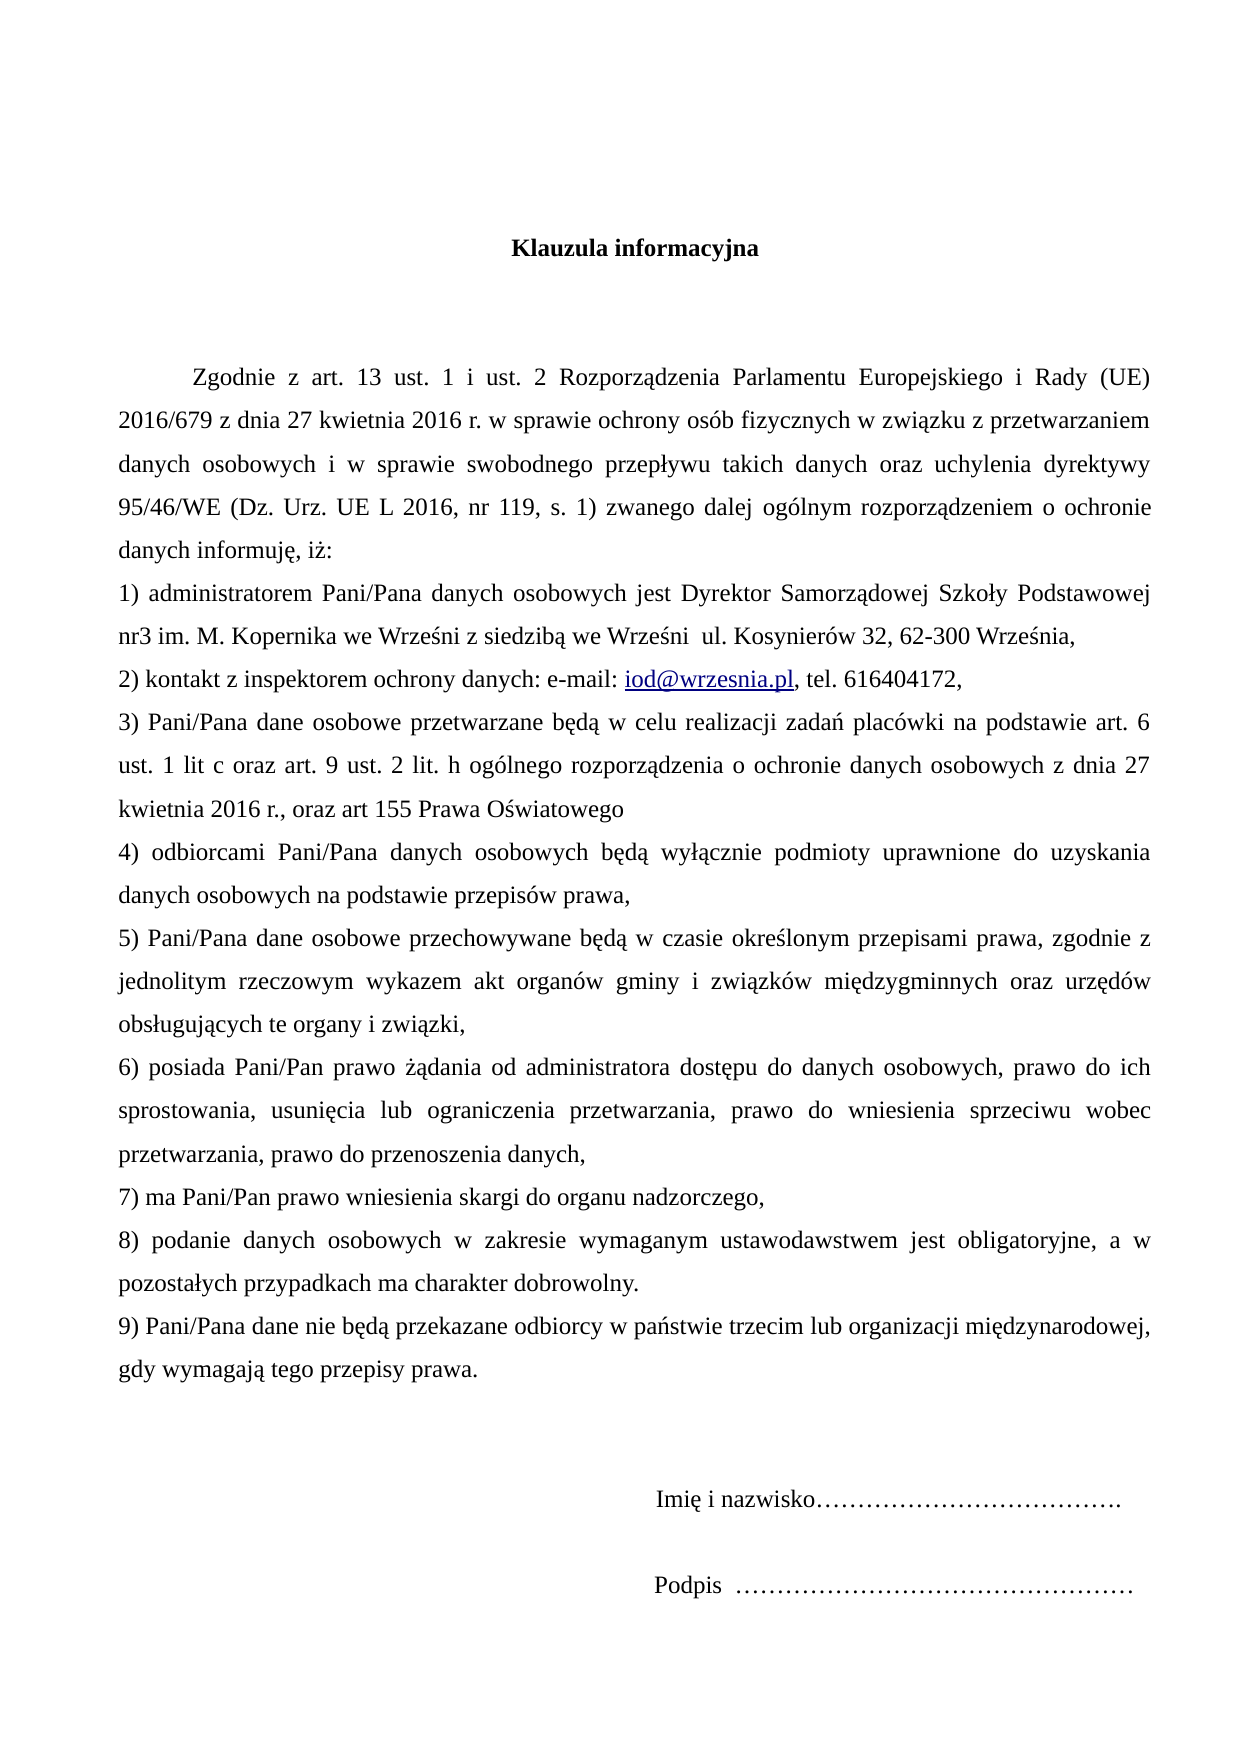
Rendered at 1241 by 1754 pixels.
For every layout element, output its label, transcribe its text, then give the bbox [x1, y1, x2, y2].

text 6) posiada Pani/Pan prawo żądania od administratora dostępu do danych osobowych, prawo do ich sprostowania, usunięcia lub ograniczenia przetwarzania, prawo do wniesienia sprzeciwu wobec przetwarzania, prawo do przenoszenia danych, [118, 1052, 1152, 1167]
text 1) administratorem Pani/Pana danych osobowych jest Dyrektor Samorządowej Szkoły Podstawowej nr3 im. M. Kopernika we Wrześni z siedzibą we Wrześni ul. Kosynierów 32, 62-300 Września, [118, 578, 1152, 650]
text 9) Pani/Pana dane nie będą przekazane odbiorcy w państwie trzecim lub organizacji międzynarodowej, gdy wymagają tego przepisy prawa. [118, 1311, 1152, 1383]
text 2) kontakt z inspektorem ochrony danych: e-mail: iod@wrzesnia.pl, tel. 616404172, [118, 664, 1152, 693]
text Podpis ………………………………………… [118, 1570, 1152, 1599]
text 4) odbiorcami Pani/Pana danych osobowych będą wyłącznie podmioty uprawnione do uzyskania danych osobowych na podstawie przepisów prawa, [118, 837, 1152, 909]
text Klauzula informacyjna [118, 233, 1152, 262]
text 5) Pani/Pana dane osobowe przechowywane będą w czasie określonym przepisami prawa, zgodnie z jednolitym rzeczowym wykazem akt organów gminy i związków międzygminnych oraz urzędów obsługujących te organy i związki, [118, 923, 1152, 1038]
text 7) ma Pani/Pan prawo wniesienia skargi do organu nadzorczego, [118, 1182, 1152, 1211]
text 8) podanie danych osobowych w zakresie wymaganym ustawodawstwem jest obligatoryjne, a w pozostałych przypadkach ma charakter dobrowolny. [118, 1225, 1152, 1297]
text Zgodnie z art. 13 ust. 1 i ust. 2 Rozporządzenia Parlamentu Europejskiego i Rady (UE) 2016/679 z dnia 27 kwietnia 2016 r. w sprawie ochrony osób fizycznych w związku z przetwarzaniem danych osobowych i w sprawie swobodnego przepływu takich danych oraz uchylenia dyrektywy 95/46/WE (Dz. Urz. UE L 2016, nr 119, s. 1) zwanego dalej ogólnym rozporządzeniem o ochronie danych informuję, iż: [118, 362, 1152, 564]
text Imię i nazwisko………………………………. [118, 1484, 1152, 1512]
text 3) Pani/Pana dane osobowe przetwarzane będą w celu realizacji zadań placówki na podstawie art. 6 ust. 1 lit c oraz art. 9 ust. 2 lit. h ogólnego rozporządzenia o ochronie danych osobowych z dnia 27 kwietnia 2016 r., oraz art 155 Prawa Oświatowego [118, 707, 1152, 822]
